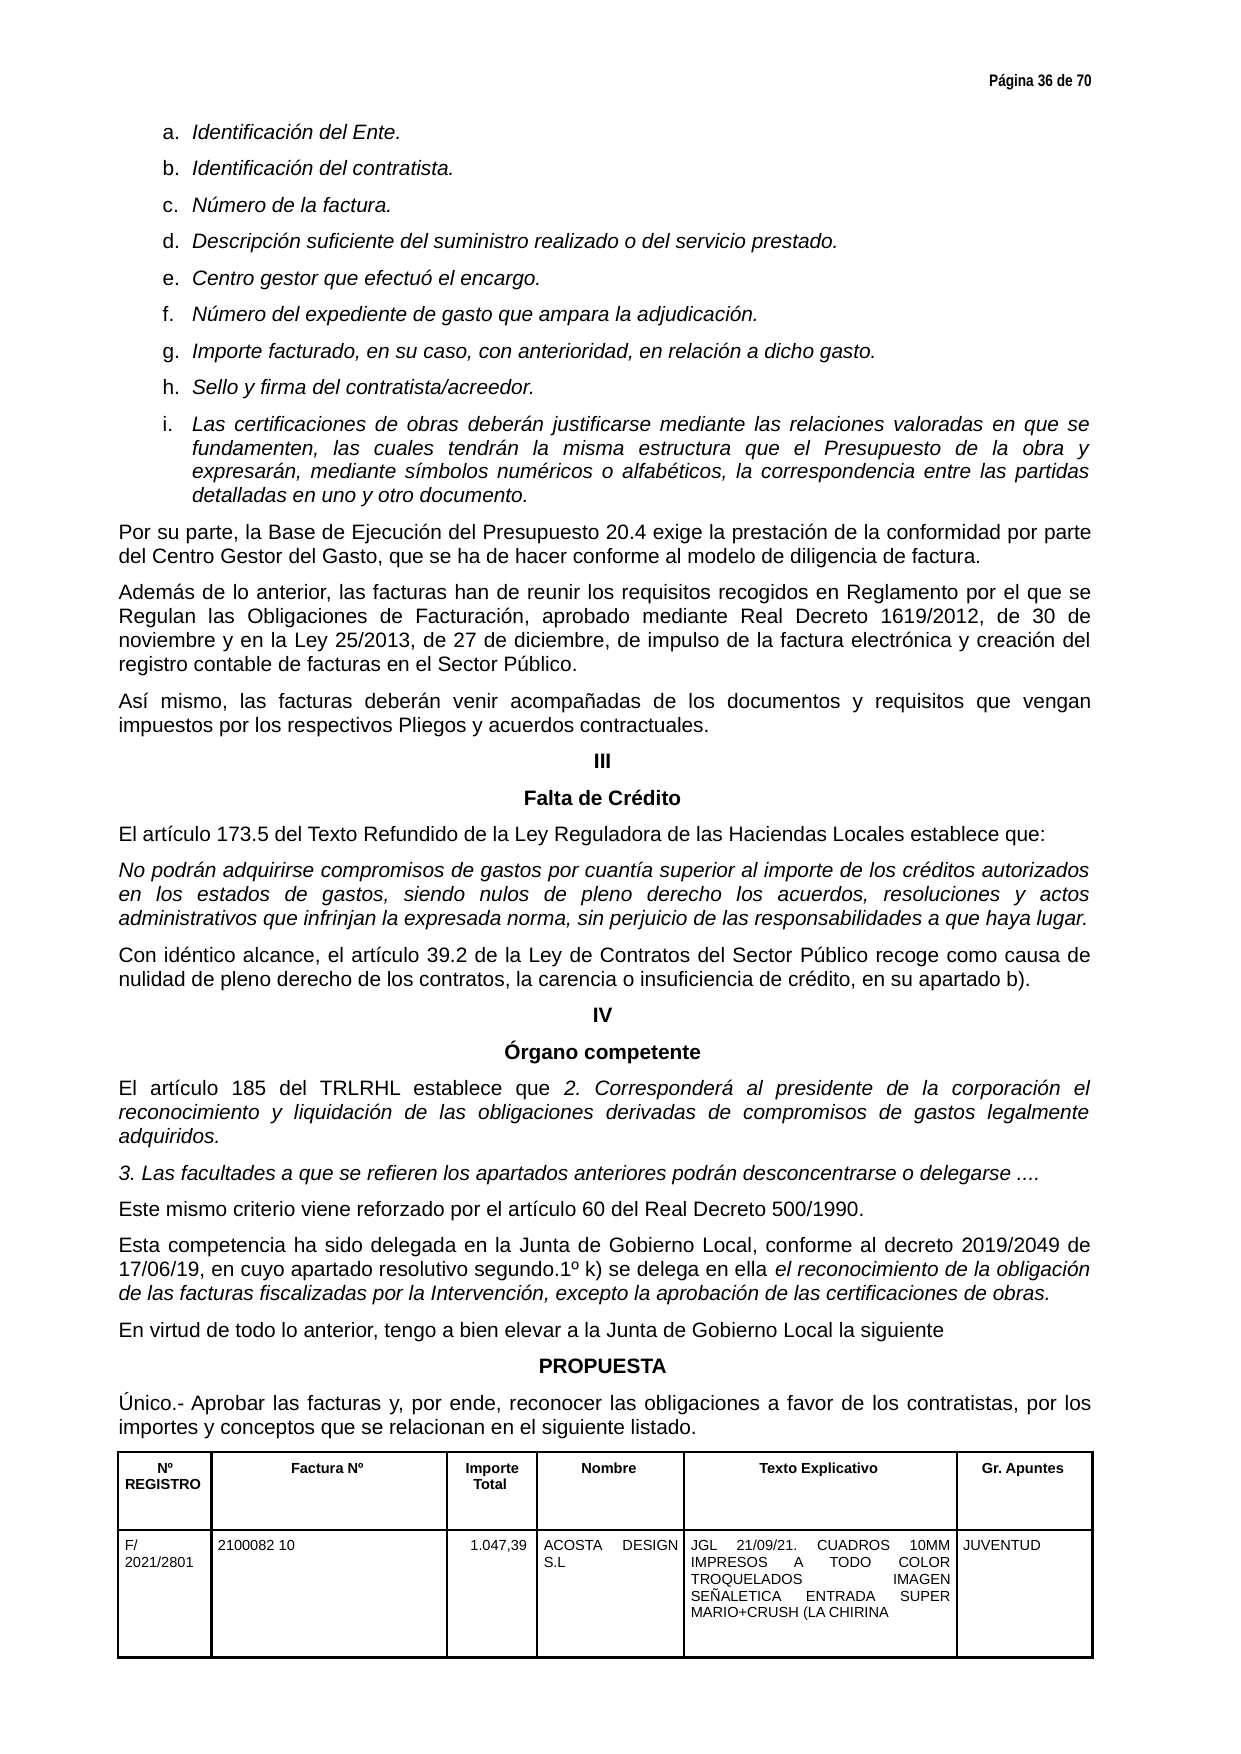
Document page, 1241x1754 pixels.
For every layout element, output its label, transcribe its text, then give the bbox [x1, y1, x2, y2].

list Número del expediente de gasto que ampara la adjudicación. [162, 302, 1092, 326]
text Esta competencia ha sido delegada en la Junta de Gobierno Local, conforme al decreto 2019/2049 de 17/06/19, en cuyo apartado resolutivo segundo.1º k) se delega en ella el reconocimiento de la obligación de las facturas fiscalizadas por la Intervención, excepto la aprobación de las certificaciones de obras. [118, 1233, 1092, 1305]
text 3. Las facultades a que se refieren los apartados anteriores podrán desconcentrarse o delegarse .... [118, 1160, 1092, 1184]
list Identificación del contratista. [162, 156, 1092, 180]
text III [118, 749, 1092, 773]
text En virtud de todo lo anterior, tengo a bien elevar a la Junta de Gobierno Local la siguiente [118, 1318, 1092, 1342]
table_cell F/2021/2801 [119, 1531, 210, 1656]
table_header Texto Explicativo [685, 1453, 956, 1528]
list Identificación del Ente. [162, 120, 1092, 144]
table_header Importe Total [448, 1453, 536, 1528]
text El artículo 185 del TRLRHL establece que 2. Corresponderá al presidente de la corporación el reconocimiento y liquidación de las obligaciones derivadas de compromisos de gastos legalmente adquiridos. [118, 1076, 1092, 1148]
text El artículo 173.5 del Texto Refundido de la Ley Reguladora de las Haciendas Locales establece que: [118, 822, 1092, 846]
text IV [118, 1003, 1092, 1027]
table_header Factura Nº [213, 1453, 446, 1528]
text Este mismo criterio viene reforzado por el artículo 60 del Real Decreto 500/1990. [118, 1197, 1092, 1221]
text Con idéntico alcance, el artículo 39.2 de la Ley de Contratos del Sector Público recoge como causa de nulidad de pleno derecho de los contratos, la carencia o insuficiencia de crédito, en su apartado b). [118, 943, 1092, 991]
text Falta de Crédito [118, 785, 1092, 809]
text Órgano competente [118, 1039, 1092, 1063]
text Único.- Aprobar las facturas y, por ende, reconocer las obligaciones a favor de los contratistas, por los importes y conceptos que se relacionan en el siguiente listado. [118, 1391, 1092, 1438]
list Importe facturado, en su caso, con anterioridad, en relación a dicho gasto. [162, 338, 1092, 362]
list Las certificaciones de obras deberán justificarse mediante las relaciones valoradas en que se fundamenten, las cuales tendrán la misma estructura que el Presupuesto de la obra y expresarán, mediante símbolos numéricos o alfabéticos, la correspondencia entre las partidas detalladas en uno y otro documento. [162, 411, 1092, 507]
table_cell ACOSTA DESIGN S.L [538, 1531, 683, 1656]
list Descripción suficiente del suministro realizado o del servicio prestado. [162, 229, 1092, 253]
list Número de la factura. [162, 193, 1092, 217]
table_header Gr. Apuntes [958, 1453, 1091, 1528]
text Así mismo, las facturas deberán venir acompañadas de los documentos y requisitos que vengan impuestos por los respectivos Pliegos y acuerdos contractuales. [118, 688, 1092, 736]
text No podrán adquirirse compromisos de gastos por cuantía superior al importe de los créditos autorizados en los estados de gastos, siendo nulos de pleno derecho los acuerdos, resoluciones y actos administrativos que infrinjan la expresada norma, sin perjuicio de las responsabilidades a que haya lugar. [118, 858, 1092, 930]
table_cell JGL 21/09/21. CUADROS 10MM IMPRESOS A TODO COLOR TROQUELADOS IMAGEN SEÑALETICA ENTRADA SUPER MARIO+CRUSH (LA CHIRINA [685, 1531, 956, 1656]
list Centro gestor que efectuó el encargo. [162, 266, 1092, 289]
list Sello y firma del contratista/acreedor. [162, 375, 1092, 399]
table_cell JUVENTUD [958, 1531, 1091, 1656]
table_cell 2100082 10 [213, 1531, 446, 1656]
table_cell 1.047,39 [448, 1531, 536, 1656]
table_header Nombre [538, 1453, 683, 1528]
table_header Nº REGISTRO [119, 1453, 210, 1528]
text PROPUESTA [118, 1354, 1092, 1378]
text Por su parte, la Base de Ejecución del Presupuesto 20.4 exige la prestación de la conformidad por parte del Centro Gestor del Gasto, que se ha de hacer conforme al modelo de diligencia de factura. [118, 520, 1092, 568]
text Además de lo anterior, las facturas han de reunir los requisitos recogidos en Reglamento por el que se Regulan las Obligaciones de Facturación, aprobado mediante Real Decreto 1619/2012, de 30 de noviembre y en la Ley 25/2013, de 27 de diciembre, de impulso de la factura electrónica y creación del registro contable de facturas en el Sector Público. [118, 580, 1092, 676]
